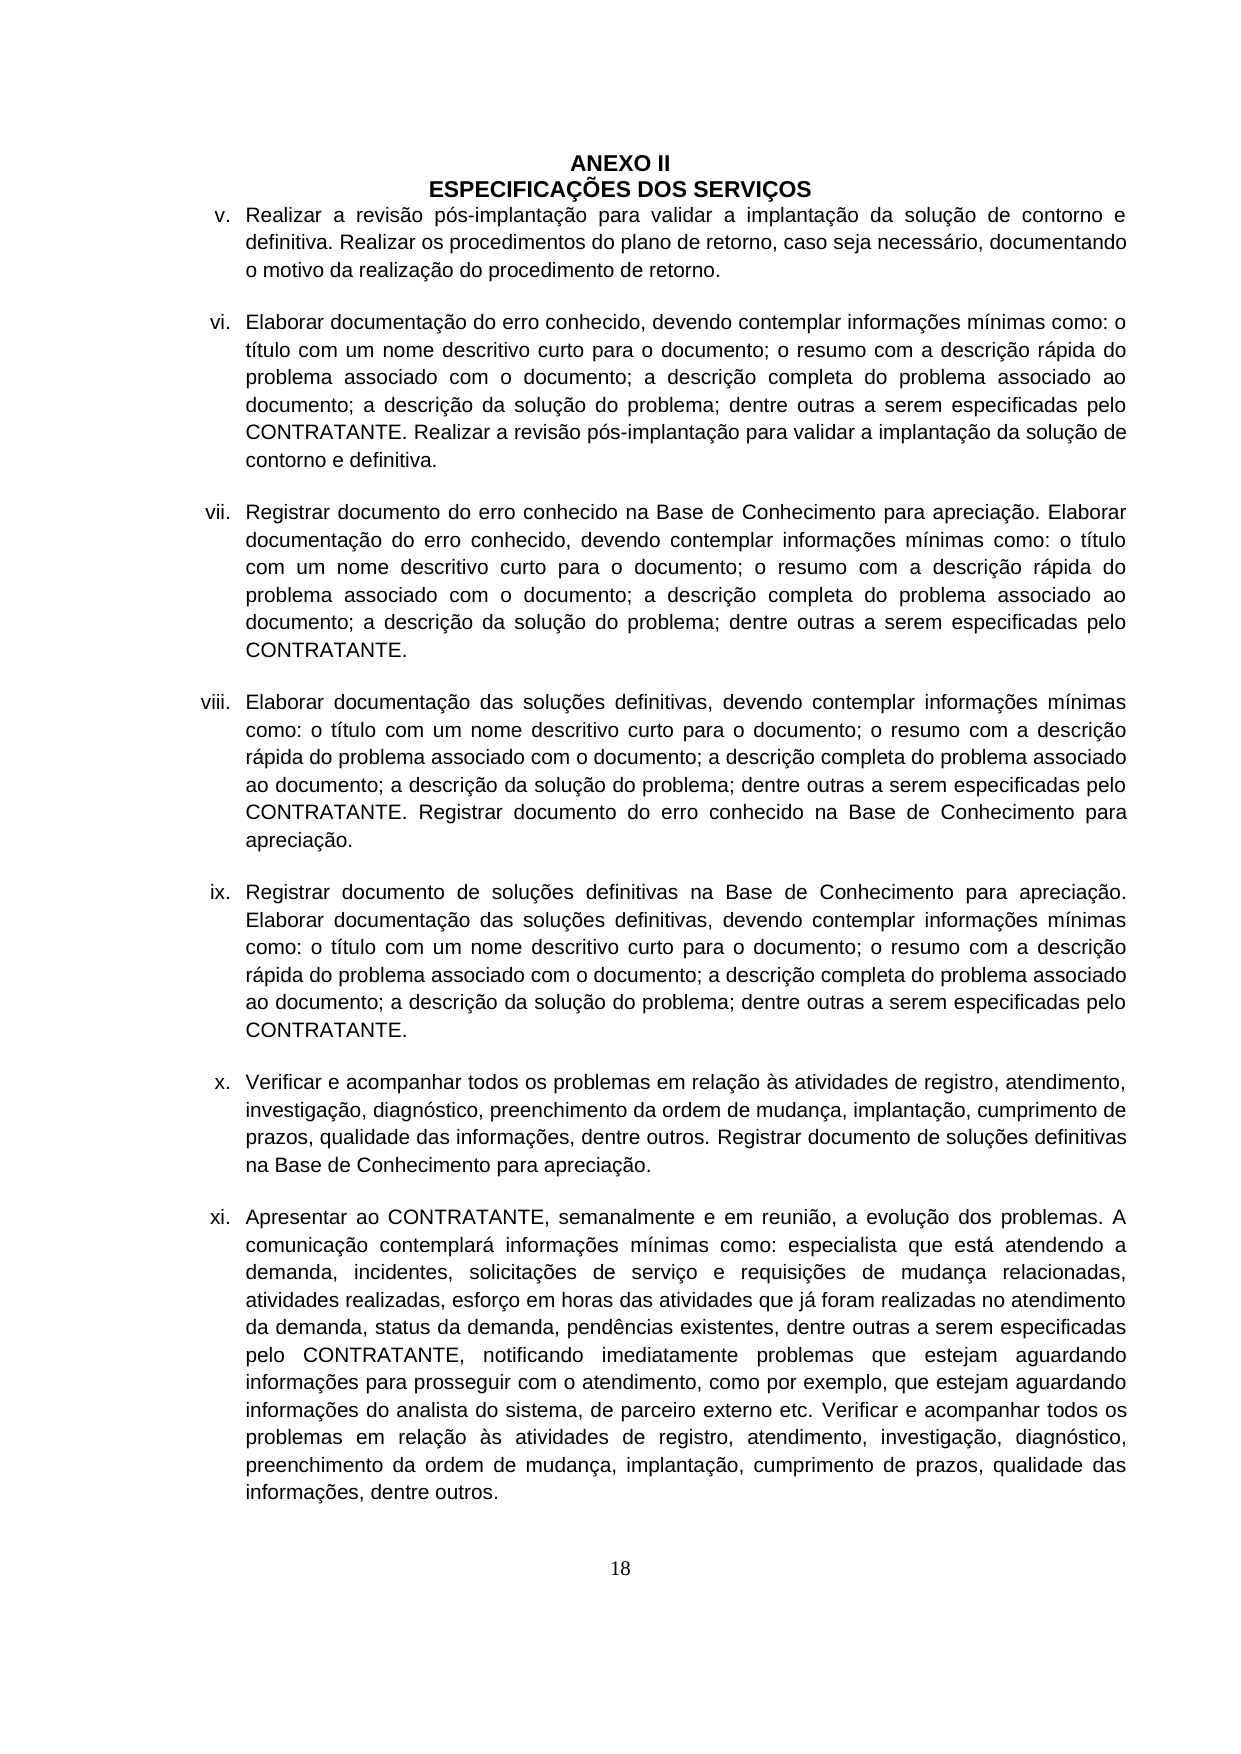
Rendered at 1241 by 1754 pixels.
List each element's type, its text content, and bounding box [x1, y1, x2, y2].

subtitle Verificar e acompanhar todos os problemas em relação às atividades de registro, atendimento, investigação, diagnóstico, preenchimento da ordem de mudança, implantação, cumprimento de prazos, qualidade das informações, dentre outros. Registrar documento de soluções definitivas na Base de Conhecimento para apreciação. [231, 1070, 1128, 1177]
subtitle Realizar a revisão pós-implantação para validar a implantação da solução de contorno e definitiva. Realizar os procedimentos do plano de retorno, caso seja necessário, documentando o motivo da realização do procedimento de retorno. [231, 203, 1128, 282]
subtitle Apresentar ao CONTRATANTE, semanalmente e em reunião, a evolução dos problemas. A comunicação contemplará informações mínimas como: especialista que está atendendo a demanda, incidentes, solicitações de serviço e requisições de mudança relacionadas, atividades realizadas, esforço em horas das atividades que já foram realizadas no atendimento da demanda, status da demanda, pendências existentes, dentre outras a serem especificadas pelo CONTRATANTE, notificando imediatamente problemas que estejam aguardando informações para prosseguir com o atendimento, como por exemplo, que estejam aguardando informações do analista do sistema, de parceiro externo etc. Verificar e acompanhar todos os problemas em relação às atividades de registro, atendimento, investigação, diagnóstico, preenchimento da ordem de mudança, implantação, cumprimento de prazos, qualidade das informações, dentre outros. [231, 1205, 1128, 1504]
subtitle Elaborar documentação do erro conhecido, devendo contemplar informações mínimas como: o título com um nome descritivo curto para o documento; o resumo com a descrição rápida do problema associado com o documento; a descrição completa do problema associado ao documento; a descrição da solução do problema; dentre outras a serem especificadas pelo CONTRATANTE. Realizar a revisão pós-implantação para validar a implantação da solução de contorno e definitiva. [231, 310, 1128, 472]
subtitle Registrar documento do erro conhecido na Base de Conhecimento para apreciação. Elaborar documentação do erro conhecido, devendo contemplar informações mínimas como: o título com um nome descritivo curto para o documento; o resumo com a descrição rápida do problema associado com o documento; a descrição completa do problema associado ao documento; a descrição da solução do problema; dentre outras a serem especificadas pelo CONTRATANTE. [231, 500, 1128, 662]
subtitle Elaborar documentação das soluções definitivas, devendo contemplar informações mínimas como: o título com um nome descritivo curto para o documento; o resumo com a descrição rápida do problema associado com o documento; a descrição completa do problema associado ao documento; a descrição da solução do problema; dentre outras a serem especificadas pelo CONTRATANTE. Registrar documento do erro conhecido na Base de Conhecimento para apreciação. [231, 690, 1128, 852]
subtitle Registrar documento de soluções definitivas na Base de Conhecimento para apreciação. Elaborar documentação das soluções definitivas, devendo contemplar informações mínimas como: o título com um nome descritivo curto para o documento; o resumo com a descrição rápida do problema associado com o documento; a descrição completa do problema associado ao documento; a descrição da solução do problema; dentre outras a serem especificadas pelo CONTRATANTE. [231, 880, 1128, 1042]
